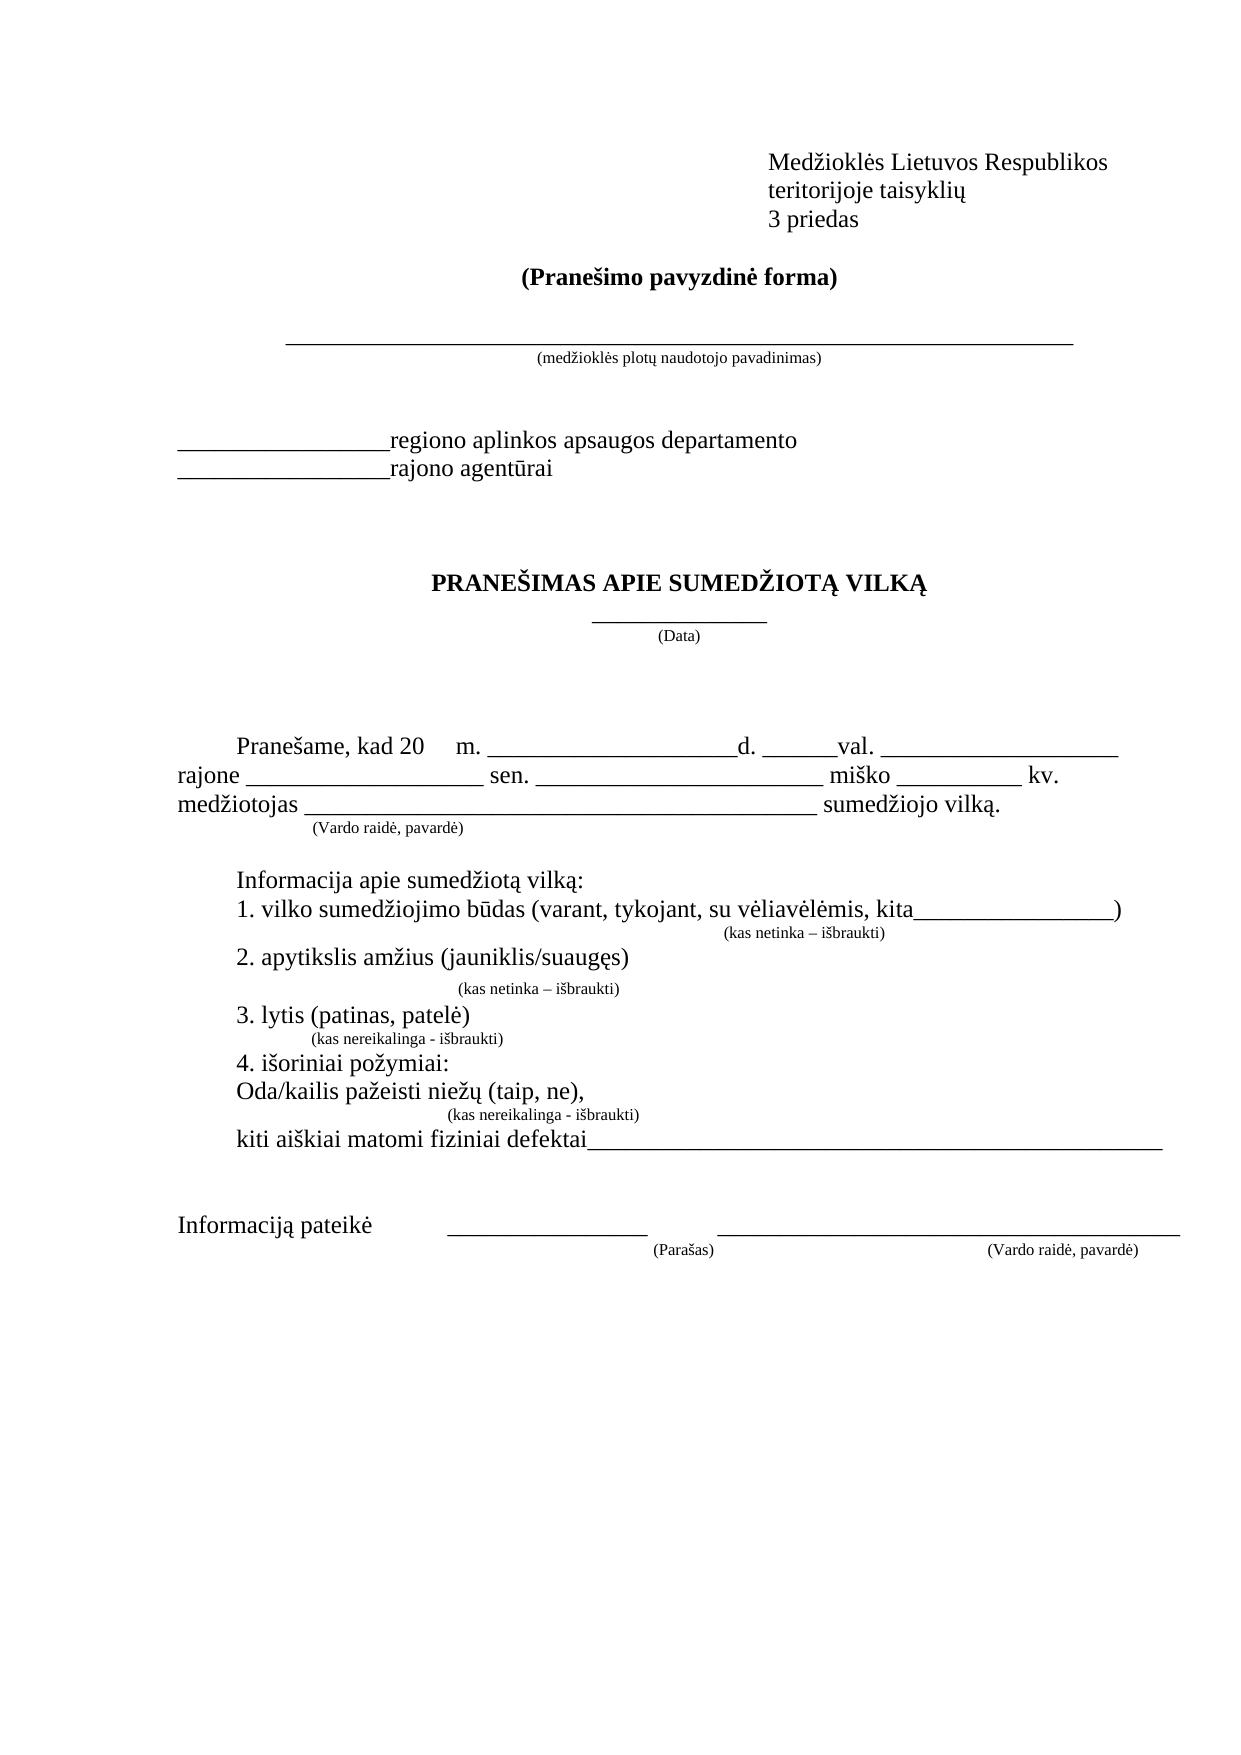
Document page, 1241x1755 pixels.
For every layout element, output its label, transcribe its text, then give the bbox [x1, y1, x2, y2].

text Oda/kailis pažeisti niežų (taip, ne), [177, 1076, 1181, 1105]
text (Data) [177, 626, 1181, 645]
text _________________rajono agentūrai [177, 453, 1181, 482]
text (Parašas) (Vardo raidė, pavardė) [177, 1239, 1181, 1258]
text (kas nereikalinga - išbraukti) [312, 1105, 1181, 1124]
text ______________ [177, 597, 1181, 626]
text 1. vilko sumedžiojimo būdas (varant, tykojant, su vėliavėlėmis, kita________________) [177, 894, 1181, 923]
text Pranešame, kad 20 m. ____________________d. ______val. ___________________ [177, 731, 1181, 760]
text 2. apytikslis amžius (jauniklis/suaugęs) [177, 942, 1181, 971]
text Informaciją pateikė ________________ _____________________________________ [177, 1211, 1181, 1239]
text 3 priedas [768, 204, 1181, 233]
text (kas netinka – išbraukti) [177, 971, 1181, 1000]
text _________________regiono aplinkos apsaugos departamento [177, 425, 1181, 453]
text (Pranešimo pavyzdinė forma) [177, 262, 1181, 291]
text Medžioklės Lietuvos Respublikos [768, 147, 1181, 176]
text 3. lytis (patinas, patelė) [177, 1000, 1181, 1028]
text 4. išoriniai požymiai: [177, 1048, 1181, 1076]
text teritorijoje taisyklių [768, 176, 1181, 204]
text Informacija apie sumedžiotą vilką: [177, 866, 1181, 894]
text rajone ___________________ sen. _______________________ miško __________ kv. [177, 760, 1181, 789]
text (kas netinka – išbraukti) [177, 923, 1181, 942]
text _______________________________________________________________ [177, 319, 1181, 348]
text (medžioklės plotų naudotojo pavadinimas) [177, 348, 1181, 367]
text (kas nereikalinga - išbraukti) [177, 1028, 1181, 1048]
text medžiotojas _________________________________________ sumedžiojo vilką. [177, 789, 1181, 818]
text (Vardo raidė, pavardė) [177, 818, 1181, 837]
text PRANEŠIMAS APIE SUMEDŽIOTĄ VILKĄ [177, 568, 1181, 597]
text kiti aiškiai matomi fiziniai defektai______________________________________________ [177, 1124, 1181, 1153]
